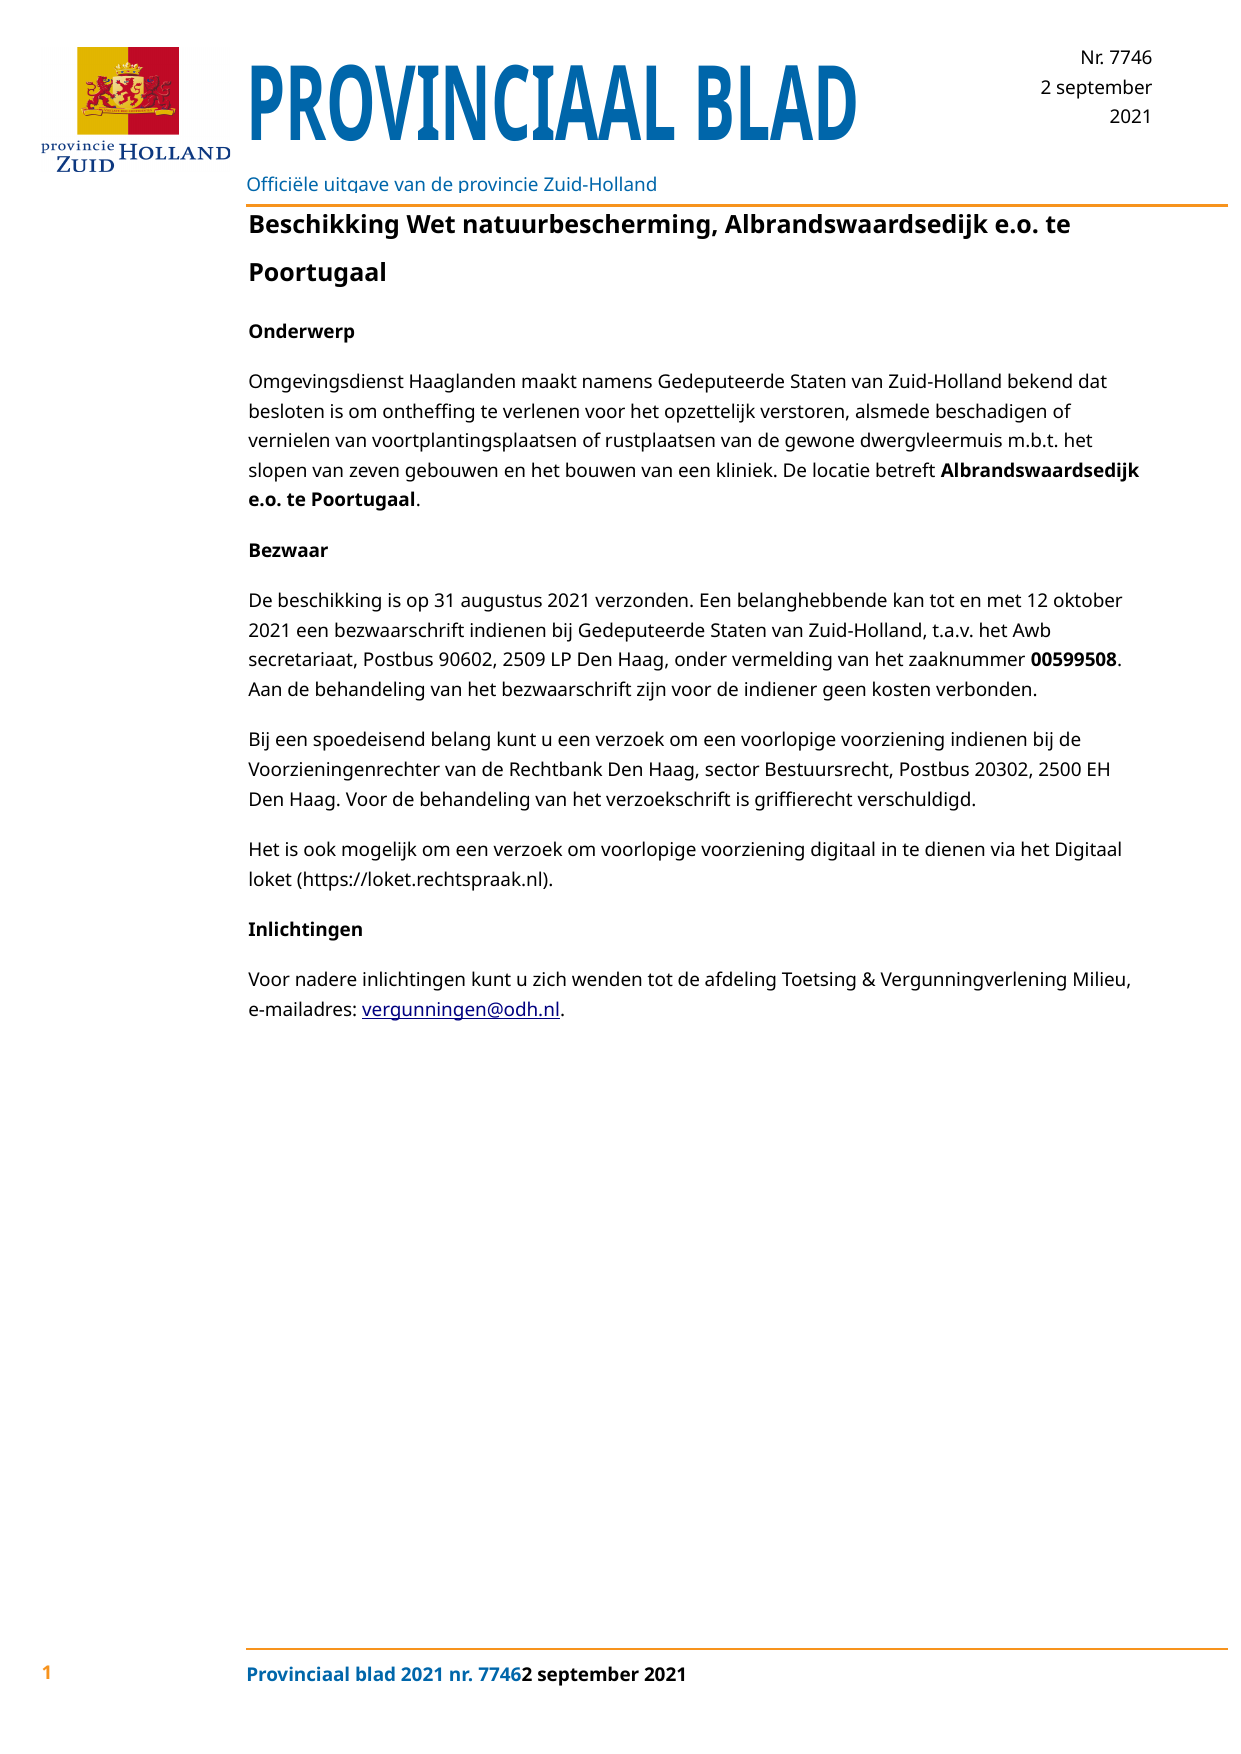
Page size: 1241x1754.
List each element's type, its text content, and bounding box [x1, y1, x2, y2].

text Beschikking Wet natuurbescherming, Albrandswaardsedijk e.o. te Poortugaal [248, 207, 1152, 288]
text Bij een spoedeisend belang kunt u een verzoek om een voorlopige voorziening indienen bij de Voorzieningenrechter van de Rechtbank Den Haag, sector Bestuursrecht, Postbus 20302, 2500 EH Den Haag. Voor de behandeling van het verzoekschrift is griffierecht verschuldigd. [248, 727, 1152, 812]
text Het is ook mogelijk om een verzoek om voorlopige voorziening digitaal in te dienen via het Digitaal loket (https://loket.rechtspraak.nl). [248, 836, 1152, 892]
text Omgevingsdienst Haaglanden maakt namens Gedeputeerde Staten van Zuid-Holland bekend dat besloten is om ontheffing te verlenen voor het opzettelijk verstoren, alsmede beschadigen of vernielen van voortplantingsplaatsen of rustplaatsen van de gewone dwergvleermuis m.b.t. het slopen van zeven gebouwen en het bouwen van een kliniek. De locatie betreft Albrandswaardsedijk e.o. te Poortugaal. [248, 368, 1152, 512]
text Voor nadere inlichtingen kunt u zich wenden tot de afdeling Toetsing & Vergunningverlening Milieu, e-mailadres: vergunningen@odh.nl. [248, 967, 1152, 1022]
text De beschikking is op 31 augustus 2021 verzonden. Een belanghebbende kan tot en met 12 oktober 2021 een bezwaarschrift indienen bij Gedeputeerde Staten van Zuid-Holland, t.a.v. het Awb secretariaat, Postbus 90602, 2509 LP Den Haag, onder vermelding van het zaaknummer 00599508. Aan de behandeling van het bezwaarschrift zijn voor de indiener geen kosten verbonden. [248, 587, 1152, 702]
text Onderwerp [248, 318, 1152, 344]
text Bezwaar [248, 537, 1152, 563]
picture [41, 47, 231, 172]
text Inlichtingen [248, 916, 1152, 942]
